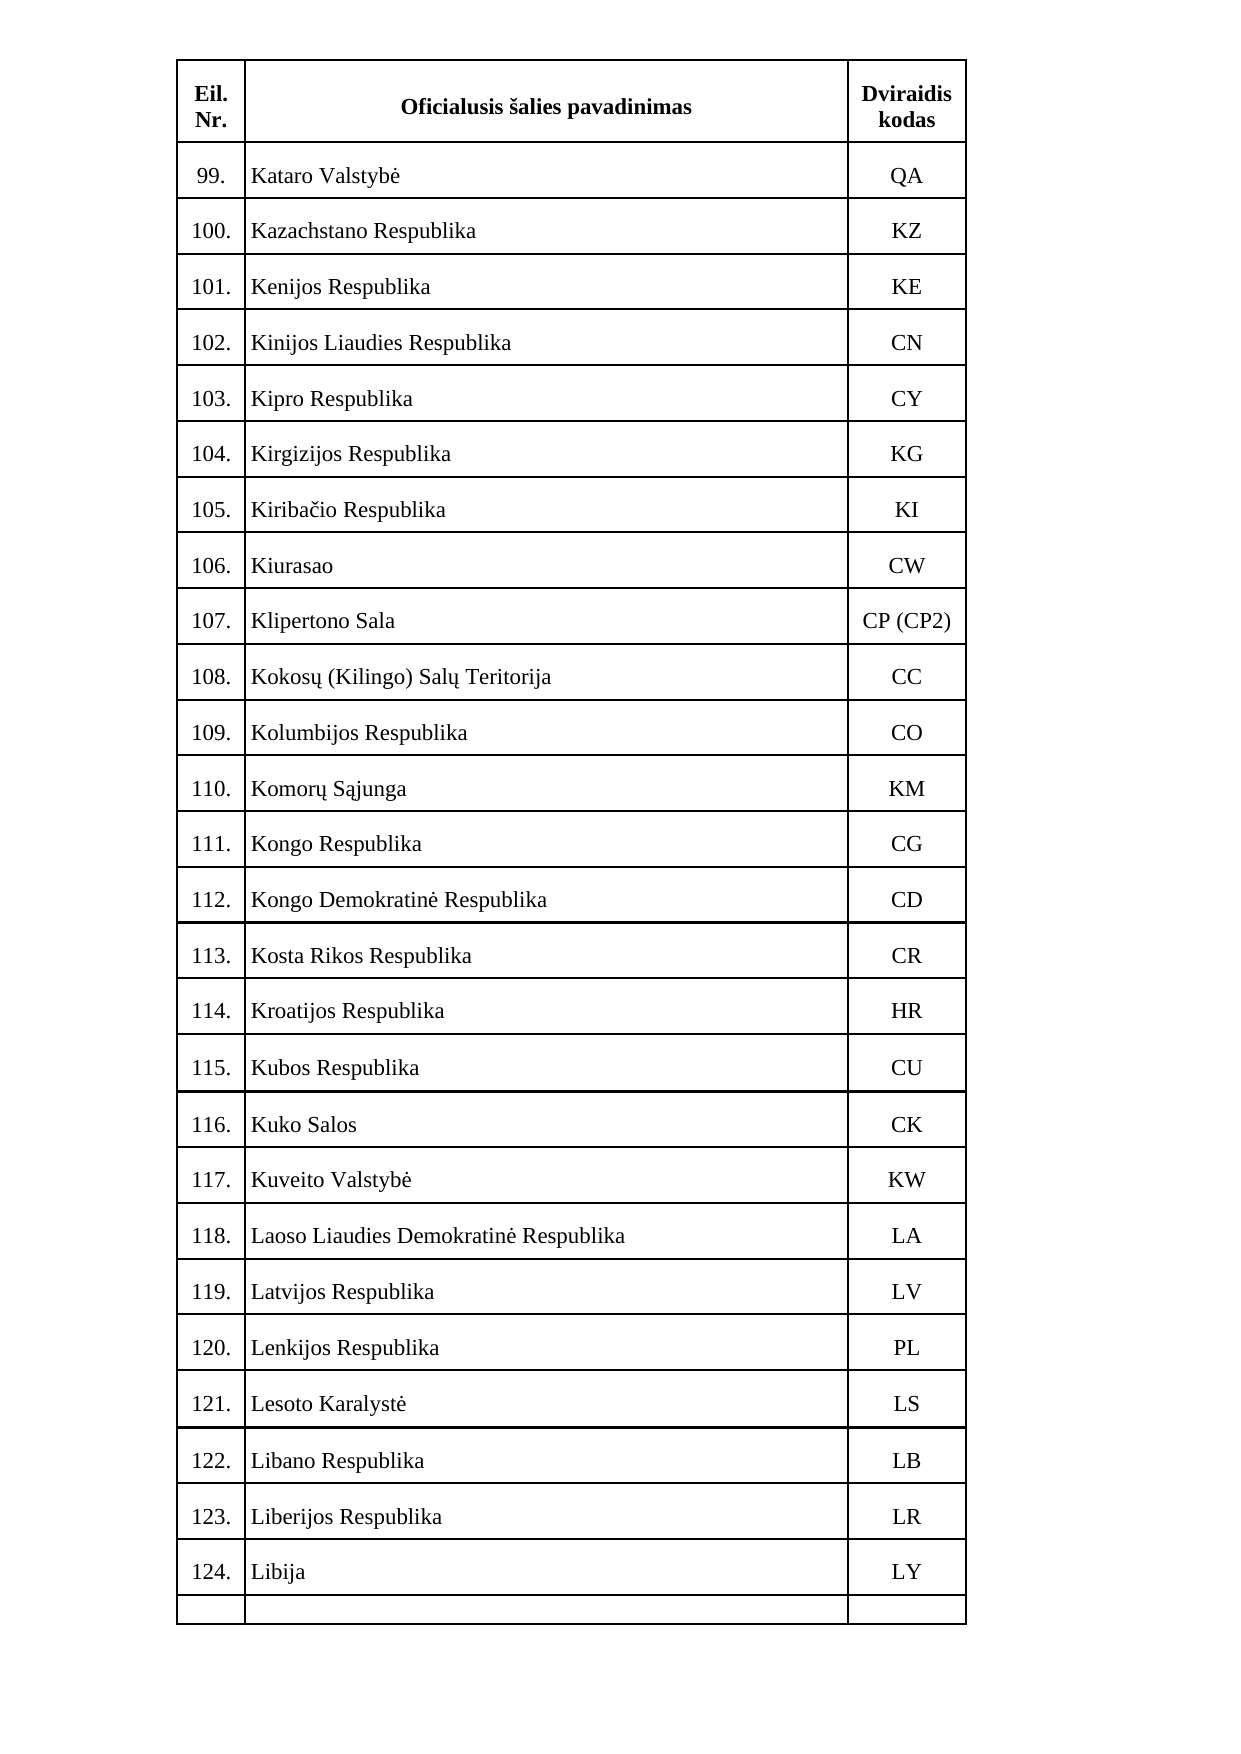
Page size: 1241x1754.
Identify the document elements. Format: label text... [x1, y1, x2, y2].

table_cell HR [849, 979, 965, 1033]
table_cell KW [849, 1148, 965, 1202]
table_cell [849, 1596, 965, 1623]
table_cell Kolumbijos Respublika [246, 701, 847, 754]
table_cell Kiurasao [246, 533, 847, 587]
table_cell 112. [178, 868, 244, 921]
table_cell Kirgizijos Respublika [246, 422, 847, 476]
table_cell KI [849, 478, 965, 531]
table_cell 100. [178, 199, 244, 253]
table_cell 123. [178, 1484, 244, 1538]
table_cell 116. [178, 1093, 244, 1146]
table_cell 101. [178, 255, 244, 308]
table_cell LS [849, 1371, 965, 1426]
table_cell 115. [178, 1035, 244, 1090]
table_cell Kongo Respublika [246, 812, 847, 866]
table_header Dviraidis kodas [849, 61, 965, 141]
table_cell 102. [178, 310, 244, 364]
table_cell Kenijos Respublika [246, 255, 847, 308]
table_cell PL [849, 1315, 965, 1369]
table_cell CY [849, 366, 965, 420]
table_cell Kinijos Liaudies Respublika [246, 310, 847, 364]
table_cell CC [849, 645, 965, 698]
table_cell Lenkijos Respublika [246, 1315, 847, 1369]
table_cell LR [849, 1484, 965, 1538]
table_cell 114. [178, 979, 244, 1033]
table_cell KG [849, 422, 965, 476]
table_cell LA [849, 1204, 965, 1257]
table_cell 104. [178, 422, 244, 476]
table_cell LV [849, 1260, 965, 1313]
table_cell Kokosų (Kilingo) Salų Teritorija [246, 645, 847, 698]
table_header Eil. Nr. [178, 61, 244, 141]
table_cell 108. [178, 645, 244, 698]
table_cell KE [849, 255, 965, 308]
table_cell Kongo Demokratinė Respublika [246, 868, 847, 921]
table_cell Libija [246, 1540, 847, 1594]
table_cell 109. [178, 701, 244, 754]
table_cell 113. [178, 924, 244, 977]
table_cell Klipertono Sala [246, 589, 847, 643]
table_cell KM [849, 756, 965, 810]
table_cell CW [849, 533, 965, 587]
table_cell Kroatijos Respublika [246, 979, 847, 1033]
table_cell Kuveito Valstybė [246, 1148, 847, 1202]
table_cell Laoso Liaudies Demokratinė Respublika [246, 1204, 847, 1257]
table_cell 111. [178, 812, 244, 866]
table_cell 122. [178, 1429, 244, 1482]
table_cell CO [849, 701, 965, 754]
table_cell [178, 1596, 244, 1623]
table_cell 124. [178, 1540, 244, 1594]
table_cell LB [849, 1429, 965, 1482]
table_cell 119. [178, 1260, 244, 1313]
table_cell Latvijos Respublika [246, 1260, 847, 1313]
table_cell 105. [178, 478, 244, 531]
table_cell QA [849, 143, 965, 197]
table_cell 121. [178, 1371, 244, 1426]
table_cell Kazachstano Respublika [246, 199, 847, 253]
table_cell 120. [178, 1315, 244, 1369]
table_cell Kuko Salos [246, 1093, 847, 1146]
table_cell CP (CP2) [849, 589, 965, 643]
table_cell Komorų Sąjunga [246, 756, 847, 810]
table_cell KZ [849, 199, 965, 253]
table_cell CN [849, 310, 965, 364]
table_cell Kiribačio Respublika [246, 478, 847, 531]
table_cell CR [849, 924, 965, 977]
table_cell Kataro Valstybė [246, 143, 847, 197]
table_cell Kosta Rikos Respublika [246, 924, 847, 977]
table_cell Libano Respublika [246, 1429, 847, 1482]
table_cell [246, 1596, 847, 1623]
table_header Oficialusis šalies pavadinimas [246, 61, 847, 141]
table_cell CU [849, 1035, 965, 1090]
table_cell Kipro Respublika [246, 366, 847, 420]
table_cell CK [849, 1093, 965, 1146]
table_cell Liberijos Respublika [246, 1484, 847, 1538]
table_cell 117. [178, 1148, 244, 1202]
table_cell 107. [178, 589, 244, 643]
table_cell CG [849, 812, 965, 866]
table_cell Kubos Respublika [246, 1035, 847, 1090]
table_cell Lesoto Karalystė [246, 1371, 847, 1426]
table_cell 118. [178, 1204, 244, 1257]
table_cell LY [849, 1540, 965, 1594]
table_cell 106. [178, 533, 244, 587]
table_cell CD [849, 868, 965, 921]
table_cell 99. [178, 143, 244, 197]
table_cell 110. [178, 756, 244, 810]
table_cell 103. [178, 366, 244, 420]
